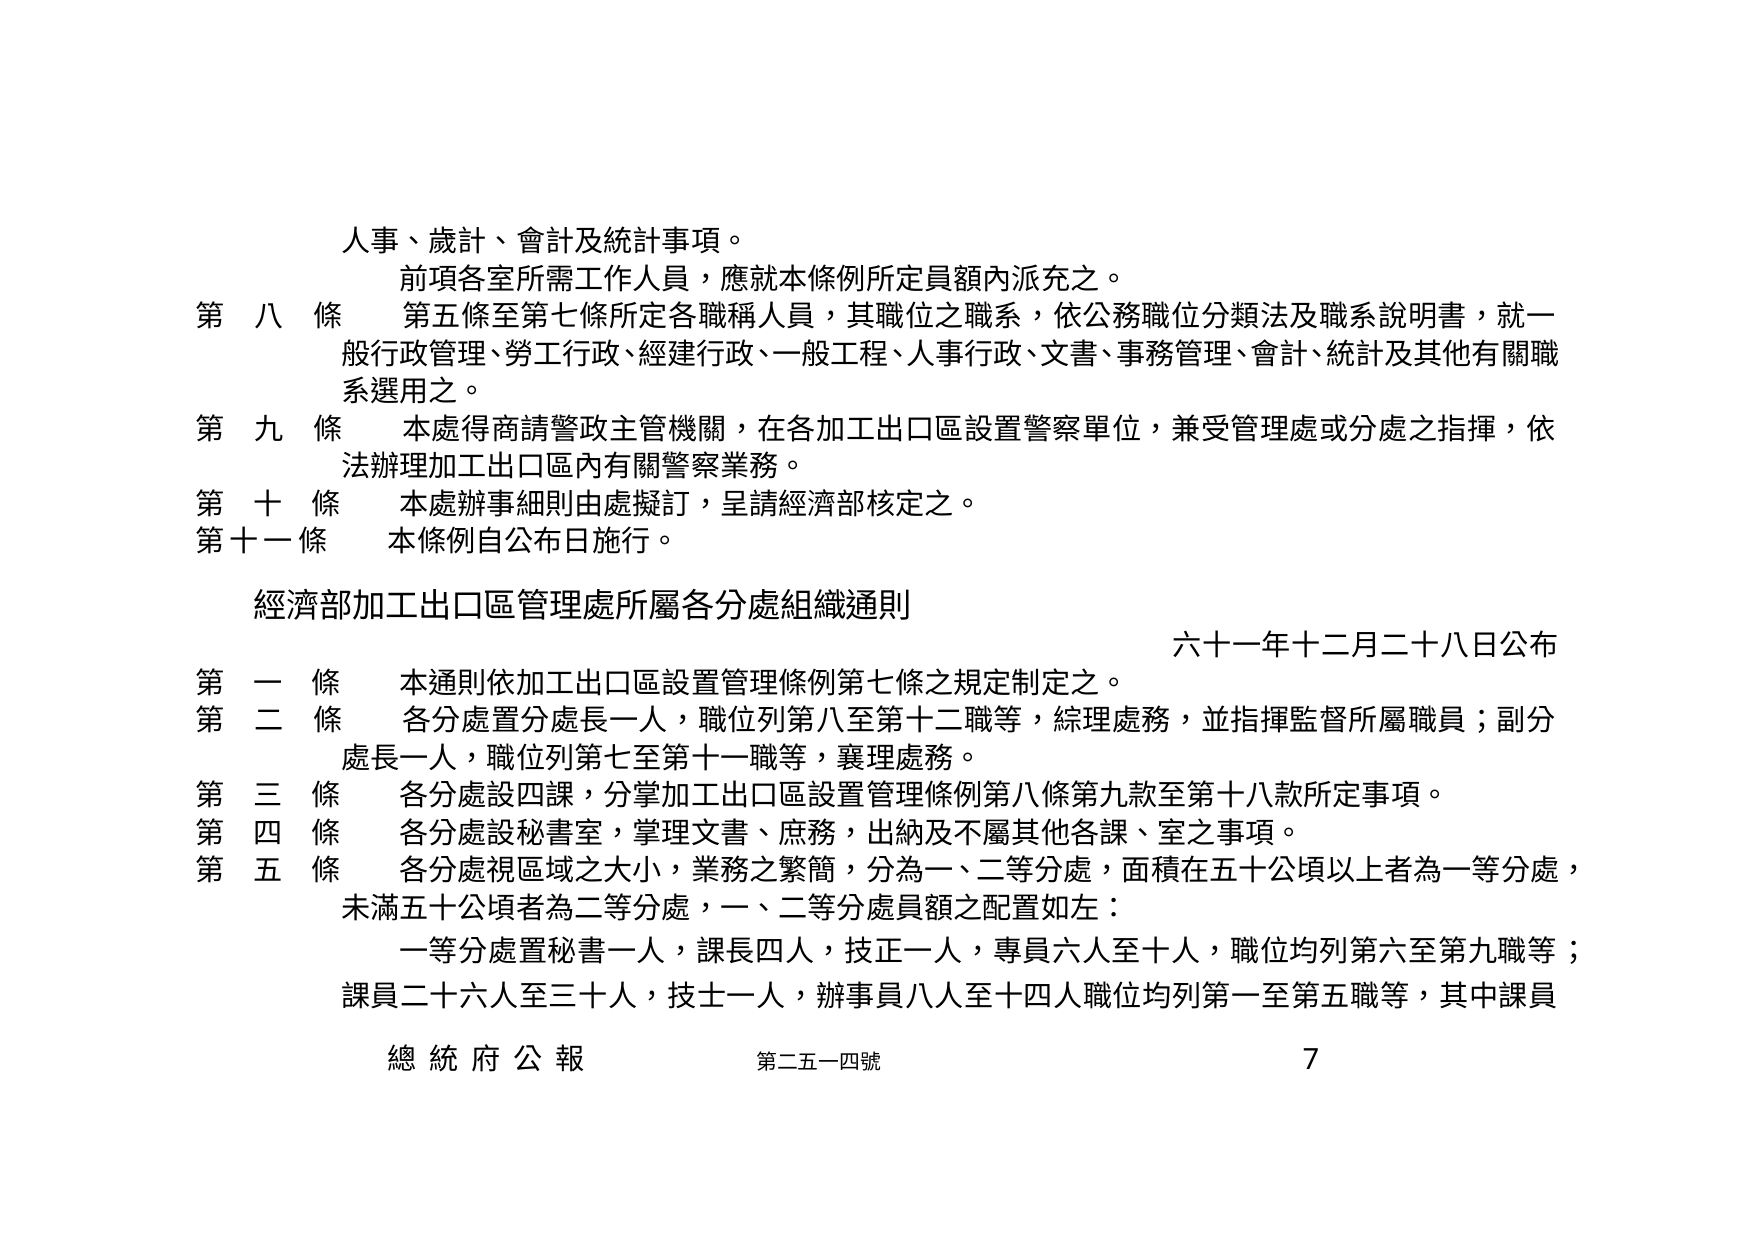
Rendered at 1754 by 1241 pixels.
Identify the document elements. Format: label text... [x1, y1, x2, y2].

text 第 二 條 各分處置分處長一人，職位列第八至第十二職等，綜理處務，並指揮監督所屬職員；副分處長一人，職位列第七至第十一職等，襄理處務。 [195, 701, 1559, 776]
text 第 一 條 本通則依加工出口區設置管理條例第七條之規定制定之。 [195, 663, 1559, 701]
text 第 十 條 本處辦事細則由處擬訂，呈請經濟部核定之。 [195, 484, 1559, 522]
text 六十一年十二月二十八日公布 [195, 626, 1559, 663]
text 第 五 條 各分處視區域之大小，業務之繁簡，分為一、二等分處，面積在五十公頃以上者為一等分處，未滿五十公頃者為二等分處，一、二等分處員額之配置如左： [195, 851, 1559, 926]
text 第 三 條 各分處設四課，分掌加工出口區設置管理條例第八條第九款至第十八款所定事項。 [195, 776, 1559, 813]
text 第 九 條 本處得商請警政主管機關，在各加工出口區設置警察單位，兼受管理處或分處之指揮，依法辦理加工出口區內有關警察業務。 [195, 409, 1559, 484]
text 第十一條 本條例自公布日施行。 [195, 522, 1559, 559]
text 前項各室所需工作人員，應就本條例所定員額內派充之。 [341, 259, 1559, 297]
text 一等分處置秘書一人，課長四人，技正一人，專員六人至十人，職位均列第六至第九職等；課員二十六人至三十人，技士一人，辦事員八人至十四人職位均列第一至第五職等，其中課員八人至十人，職位得列第六或第七職等；書記九人至十七人，職位列第一至第三職等。 [341, 926, 1559, 1015]
text 經濟部加工出口區管理處所屬各分處組織通則 [253, 584, 1559, 626]
text 第 四 條 各分處設秘書室，掌理文書、庶務，出納及不屬其他各課、室之事項。 [195, 813, 1559, 851]
text 人事、歲計、會計及統計事項。 [195, 222, 1559, 259]
text 第 八 條 第五條至第七條所定各職稱人員，其職位之職系，依公務職位分類法及職系說明書，就一般行政管理、勞工行政、經建行政、一般工程、人事行政、文書、事務管理、會計、統計及其他有關職系選用之。 [195, 297, 1559, 409]
